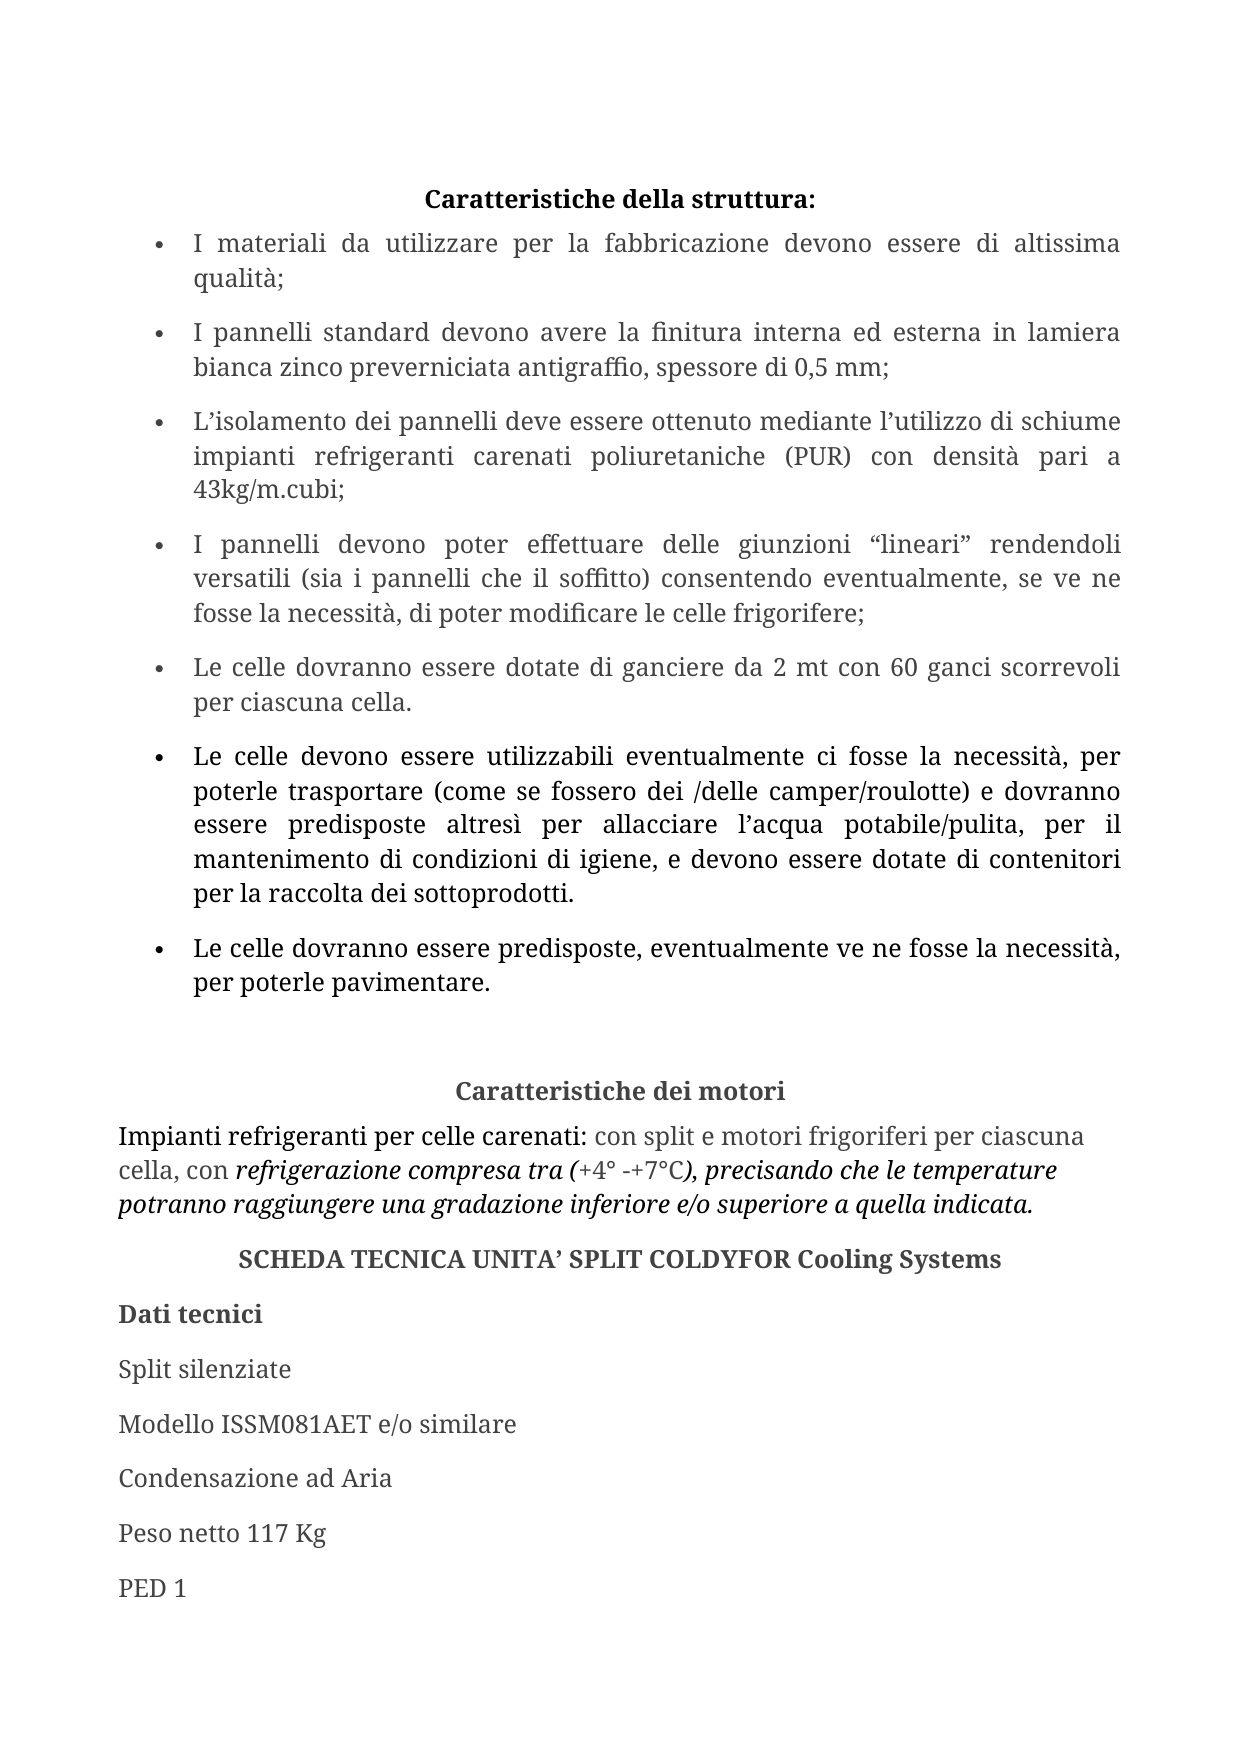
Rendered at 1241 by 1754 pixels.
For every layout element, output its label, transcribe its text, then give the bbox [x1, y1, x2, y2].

text Dati tecnici [118, 1296, 1122, 1331]
text Split silenziate [118, 1351, 1122, 1385]
text Modello ISSM081AET e/o similare [118, 1406, 1122, 1440]
list I pannelli standard devono avere la finitura interna ed esterna in lamiera bianca zinco preverniciata antigraffio, spessore di 0,5 mm; [156, 315, 1122, 383]
list L’isolamento dei pannelli deve essere ottenuto mediante l’utilizzo di schiume impianti refrigeranti carenati poliuretaniche (PUR) con densità pari a 43kg/m.cubi; [156, 404, 1122, 506]
list Le celle dovranno essere predisposte, eventualmente ve ne fosse la necessità, per poterle pavimentare. [156, 930, 1122, 998]
text SCHEDA TECNICA UNITA’ SPLIT COLDYFOR Cooling Systems [118, 1242, 1122, 1276]
text PED 1 [118, 1571, 1122, 1605]
text Peso netto 117 Kg [118, 1516, 1122, 1550]
list I materiali da utilizzare per la fabbricazione devono essere di altissima qualità; [156, 226, 1122, 294]
list I pannelli devono poter effettuare delle giunzioni “lineari” rendendoli versatili (sia i pannelli che il soffitto) consentendo eventualmente, se ve ne fosse la necessità, di poter modificare le celle frigorifere; [156, 527, 1122, 629]
list Le celle devono essere utilizzabili eventualmente ci fosse la necessità, per poterle trasportare (come se fossero dei /delle camper/roulotte) e dovranno essere predisposte altresì per allacciare l’acqua potabile/pulita, per il mantenimento di condizioni di igiene, e devono essere dotate di contenitori per la raccolta dei sottoprodotti. [156, 739, 1122, 909]
text Condensazione ad Aria [118, 1461, 1122, 1495]
list Le celle dovranno essere dotate di ganciere da 2 mt con 60 ganci scorrevoli per ciascuna cella. [156, 650, 1122, 718]
text Caratteristiche dei motori [118, 1074, 1122, 1108]
text Caratteristiche della struttura: [118, 182, 1122, 216]
text Impianti refrigeranti per celle carenati: con split e motori frigoriferi per ciascuna cella, con refrigerazione compresa tra (+4° -+7°C), precisando che le temperature potranno raggiungere una gradazione inferiore e/o superiore a quella indicata. [118, 1118, 1122, 1221]
